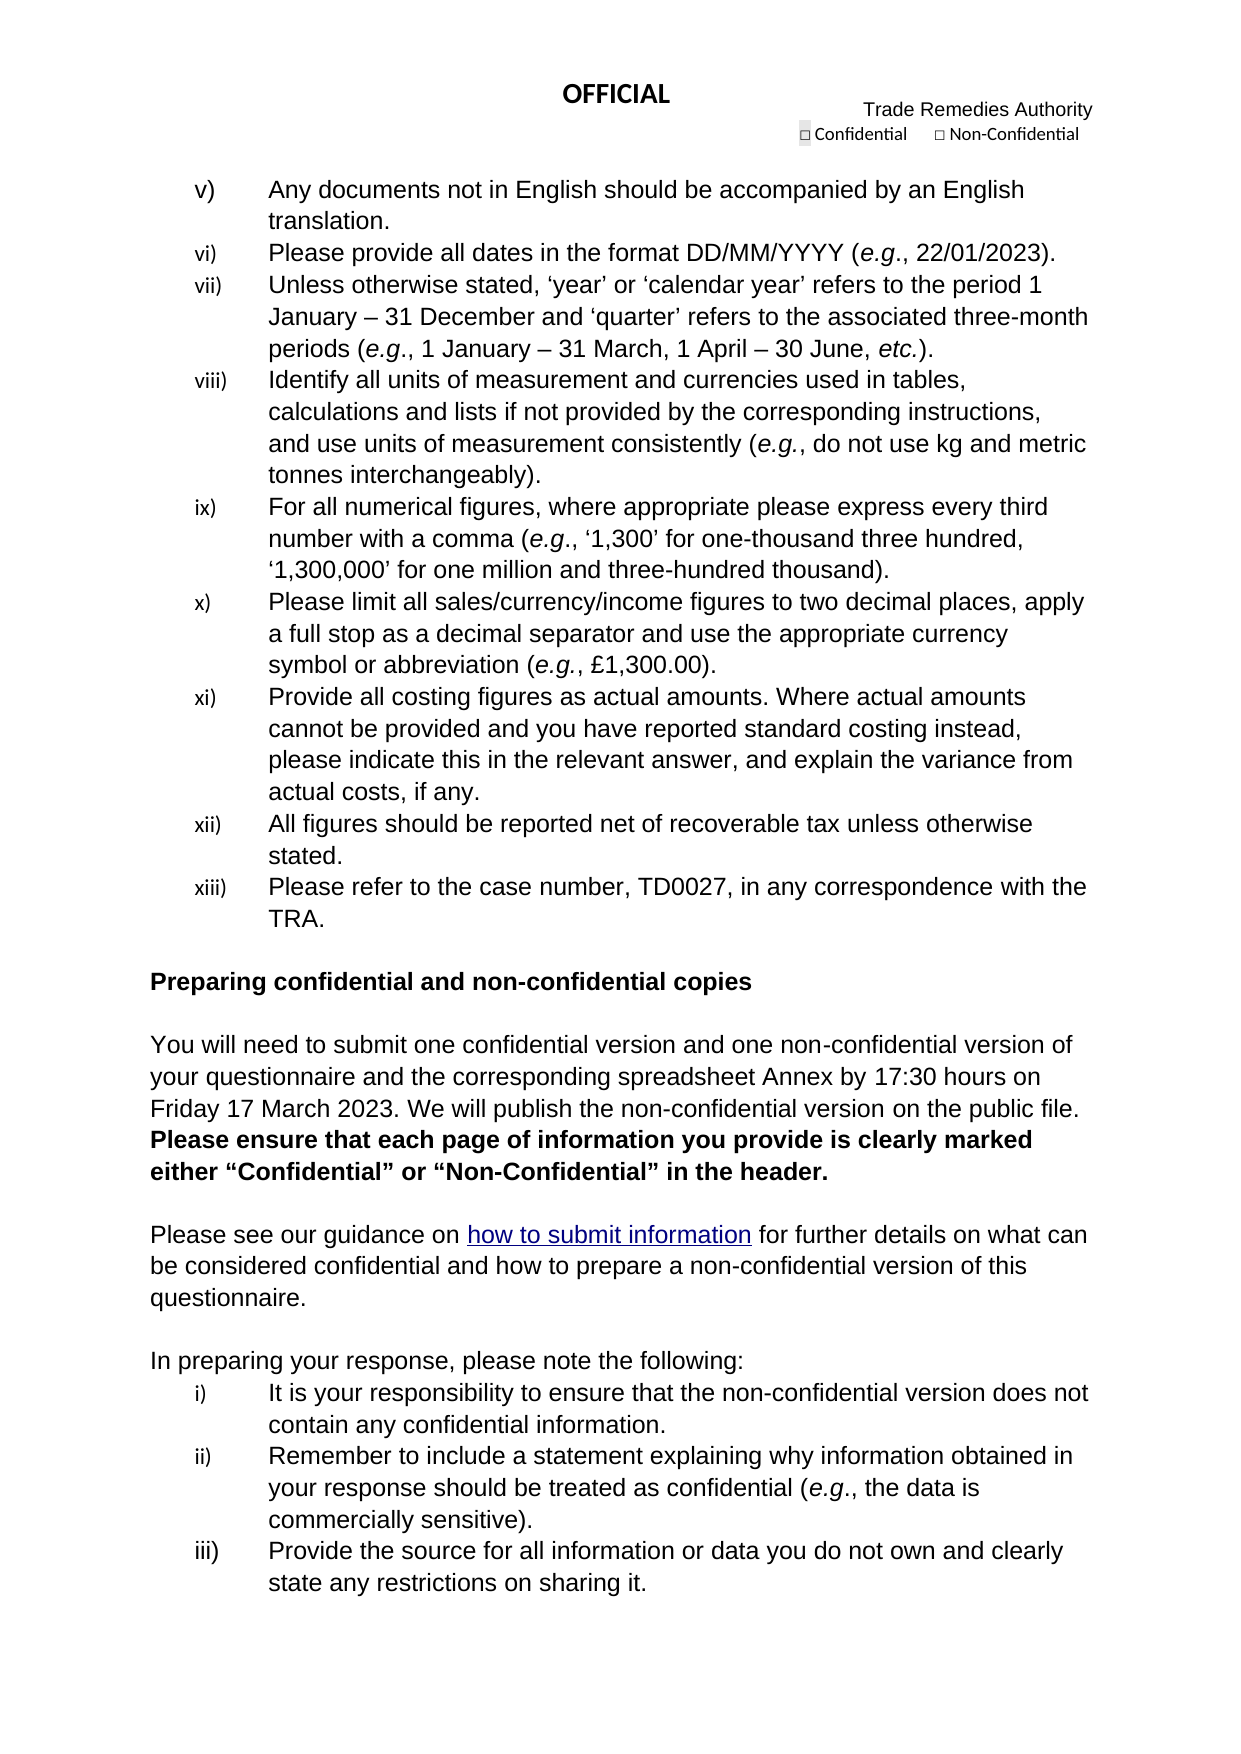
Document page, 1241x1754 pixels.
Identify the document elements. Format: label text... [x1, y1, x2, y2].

list Unless otherwise stated, ‘year’ or ‘calendar year’ refers to the period 1 January – 31 December and ‘quarter’ refers to the associated three-month periods (e.g., 1 January – 31 March, 1 April – 30 June, etc.). [194, 270, 1090, 362]
list All figures should be reported net of recoverable tax unless otherwise stated. [194, 809, 1090, 869]
list Please provide all dates in the format DD/MM/YYYY (e.g., 22/01/2023). [194, 238, 1090, 267]
list Any documents not in English should be accompanied by an English translation. [194, 175, 1090, 235]
text You will need to submit one confidential version and one non-confidential version of your questionnaire and the corresponding spreadsheet Annex by 17:30 hours on Friday 17 March 2023. We will publish the non-confidential version on the public file. Please ensure that each page of information you provide is clearly marked either “Confidential” or “Non-Confidential” in the header. [150, 1030, 1090, 1185]
subtitle Preparing confidential and non-confidential copies [150, 967, 1090, 996]
list Please refer to the case number, TD0027, in any correspondence with the TRA. [194, 872, 1090, 933]
list It is your responsibility to ensure that the non-confidential version does not contain any confidential information. [194, 1378, 1090, 1438]
list Identify all units of measurement and currencies used in tables, calculations and lists if not provided by the corresponding instructions, and use units of measurement consistently (e.g., do not use kg and metric tonnes interchangeably). [194, 365, 1090, 489]
text In preparing your response, please note the following: [150, 1346, 1090, 1375]
list Remember to include a statement explaining why information obtained in your response should be treated as confidential (e.g., the data is commercially sensitive). [194, 1441, 1090, 1533]
list Provide all costing figures as actual amounts. Where actual amounts cannot be provided and you have reported standard costing instead, please indicate this in the relevant answer, and explain the variance from actual costs, if any. [194, 682, 1090, 806]
list Provide the source for all information or data you do not own and clearly state any restrictions on sharing it. [194, 1536, 1090, 1597]
list For all numerical figures, where appropriate please express every third number with a comma (e.g., ‘1,300’ for one-thousand three hundred, ‘1,300,000’ for one million and three-hundred thousand). [194, 492, 1090, 584]
text Please see our guidance on how to submit information for further details on what can be considered confidential and how to prepare a non-confidential version of this questionnaire. [150, 1220, 1090, 1312]
list Please limit all sales/currency/income figures to two decimal places, apply a full stop as a decimal separator and use the appropriate currency symbol or abbreviation (e.g., £1,300.00). [194, 587, 1090, 679]
